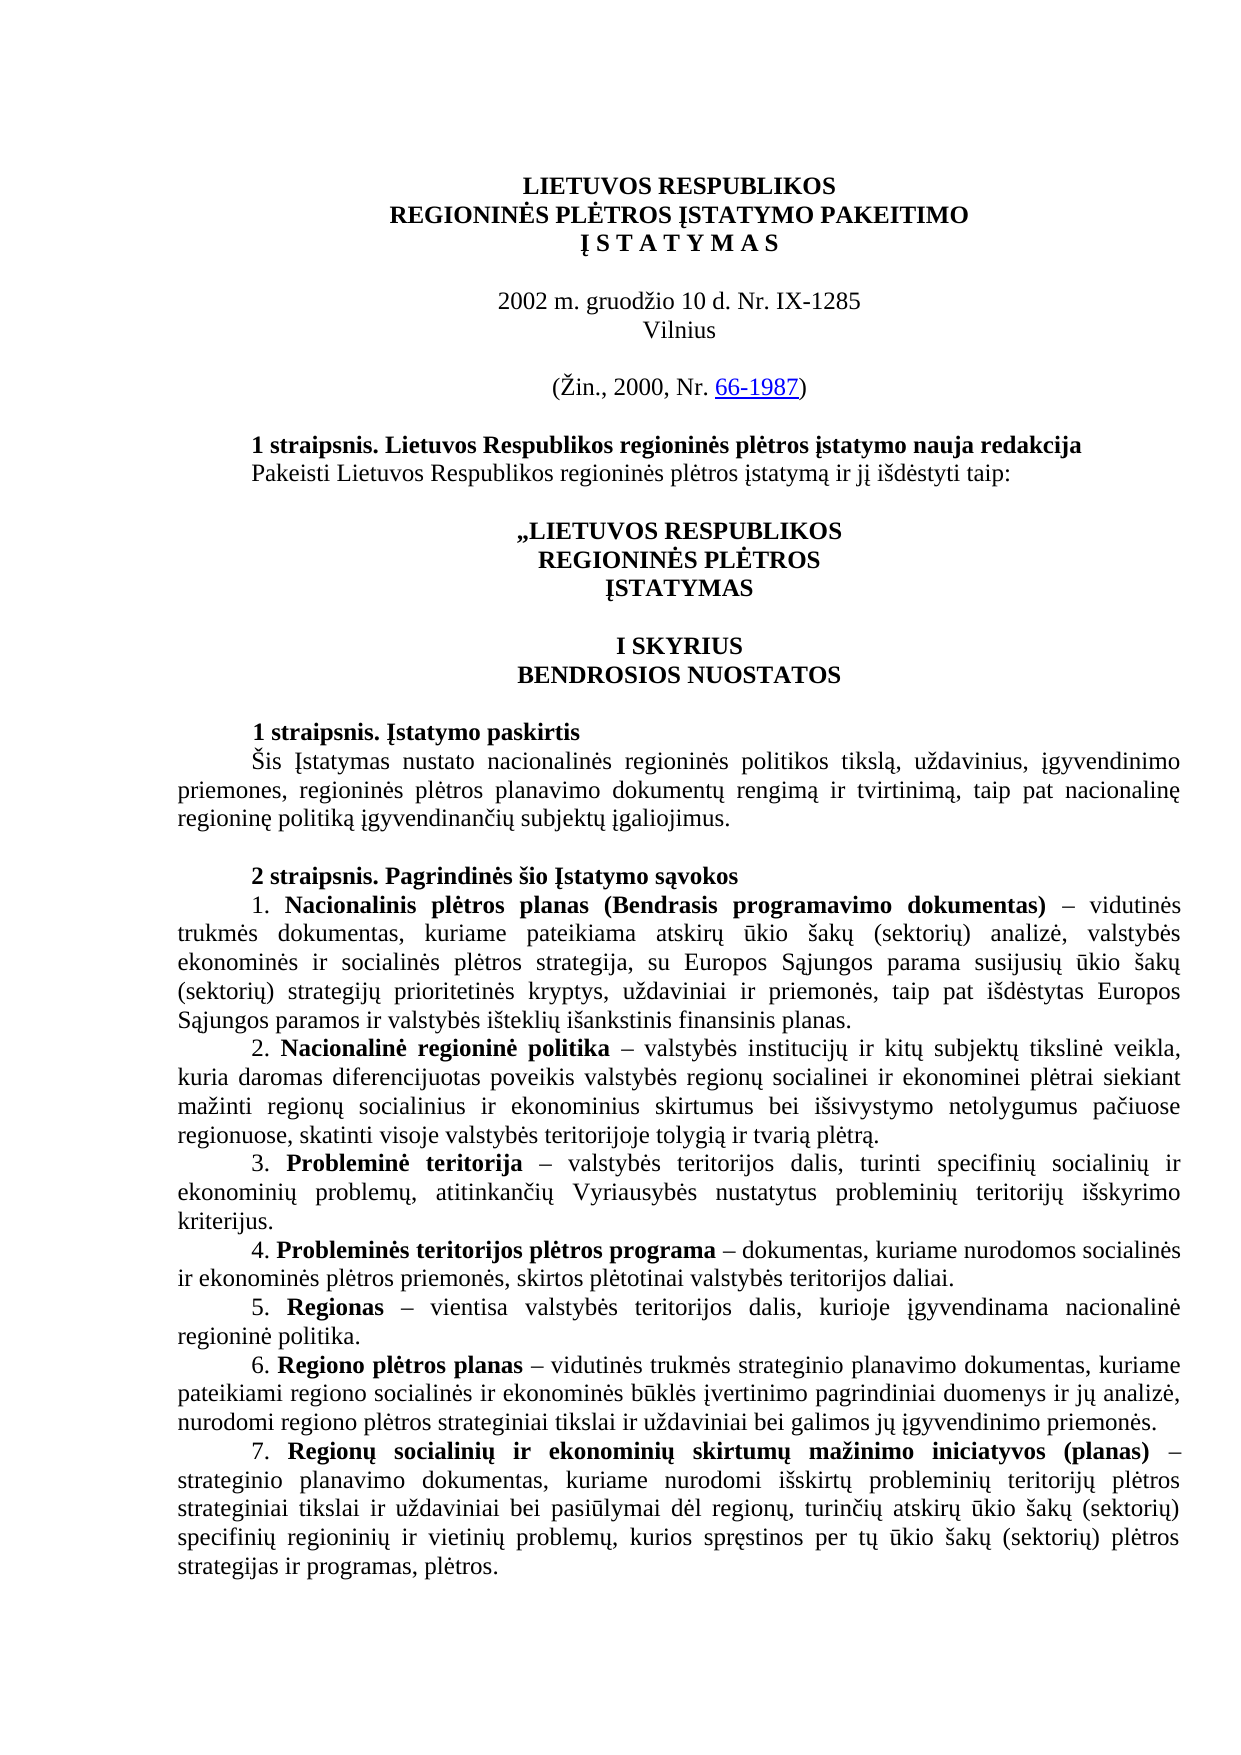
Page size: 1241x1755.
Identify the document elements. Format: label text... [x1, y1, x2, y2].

text (Žin., 2000, Nr. 66-1987) [177, 372, 1181, 401]
text 1 straipsnis. Lietuvos Respublikos regioninės plėtros įstatymo nauja redakcija [177, 430, 1181, 458]
text REGIONINĖS PLĖTROS ĮSTATYMO PAKEITIMO [177, 200, 1181, 228]
text 3. Probleminė teritorija – valstybės teritorijos dalis, turinti specifinių socialinių ir ekonominių problemų, atitinkančių Vyriausybės nustatytus probleminių teritorijų išskyrimo kriterijus. [177, 1148, 1181, 1235]
text „LIETUVOS RESPUBLIKOS [177, 516, 1181, 545]
text 1. Nacionalinis plėtros planas (Bendrasis programavimo dokumentas) – vidutinės trukmės dokumentas, kuriame pateikiama atskirų ūkio šakų (sektorių) analizė, valstybės ekonominės ir socialinės plėtros strategija, su Europos Sąjungos parama susijusių ūkio šakų (sektorių) strategijų prioritetinės kryptys, uždaviniai ir priemonės, taip pat išdėstytas Europos Sąjungos paramos ir valstybės išteklių išankstinis finansinis planas. [177, 890, 1181, 1033]
text Vilnius [177, 315, 1181, 343]
text 6. Regiono plėtros planas – vidutinės trukmės strateginio planavimo dokumentas, kuriame pateikiami regiono socialinės ir ekonominės būklės įvertinimo pagrindiniai duomenys ir jų analizė, nurodomi regiono plėtros strateginiai tikslai ir uždaviniai bei galimos jų įgyvendinimo priemonės. [177, 1350, 1181, 1436]
text Šis Įstatymas nustato nacionalinės regioninės politikos tikslą, uždavinius, įgyvendinimo priemones, regioninės plėtros planavimo dokumentų rengimą ir tvirtinimą, taip pat nacionalinę regioninę politiką įgyvendinančių subjektų įgaliojimus. [177, 746, 1181, 832]
text 2. Nacionalinė regioninė politika – valstybės institucijų ir kitų subjektų tikslinė veikla, kuria daromas diferencijuotas poveikis valstybės regionų socialinei ir ekonominei plėtrai siekiant mažinti regionų socialinius ir ekonominius skirtumus bei išsivystymo netolygumus pačiuose regionuose, skatinti visoje valstybės teritorijoje tolygią ir tvarią plėtrą. [177, 1033, 1181, 1148]
text 4. Probleminės teritorijos plėtros programa – dokumentas, kuriame nurodomos socialinės ir ekonominės plėtros priemonės, skirtos plėtotinai valstybės teritorijos daliai. [177, 1235, 1181, 1292]
text 5. Regionas – vientisa valstybės teritorijos dalis, kurioje įgyvendinama nacionalinė regioninė politika. [177, 1292, 1181, 1350]
text LIETUVOS RESPUBLIKOS [177, 171, 1181, 200]
text I SKYRIUS [177, 631, 1181, 660]
text 1 straipsnis. Įstatymo paskirtis [252, 717, 1181, 746]
text REGIONINĖS PLĖTROS [177, 545, 1181, 573]
text 2002 m. gruodžio 10 d. Nr. IX-1285 [177, 286, 1181, 315]
text ĮSTATYMAS [177, 573, 1181, 602]
text Į S T A T Y M A S [177, 228, 1181, 257]
text BENDROSIOS NUOSTATOS [177, 660, 1181, 688]
text Pakeisti Lietuvos Respublikos regioninės plėtros įstatymą ir jį išdėstyti taip: [177, 458, 1181, 487]
text 7. Regionų socialinių ir ekonominių skirtumų mažinimo iniciatyvos (planas) – strateginio planavimo dokumentas, kuriame nurodomi išskirtų probleminių teritorijų plėtros strateginiai tikslai ir uždaviniai bei pasiūlymai dėl regionų, turinčių atskirų ūkio šakų (sektorių) specifinių regioninių ir vietinių problemų, kurios spręstinos per tų ūkio šakų (sektorių) plėtros strategijas ir programas, plėtros. [177, 1436, 1181, 1580]
text 2 straipsnis. Pagrindinės šio Įstatymo sąvokos [177, 861, 1181, 890]
